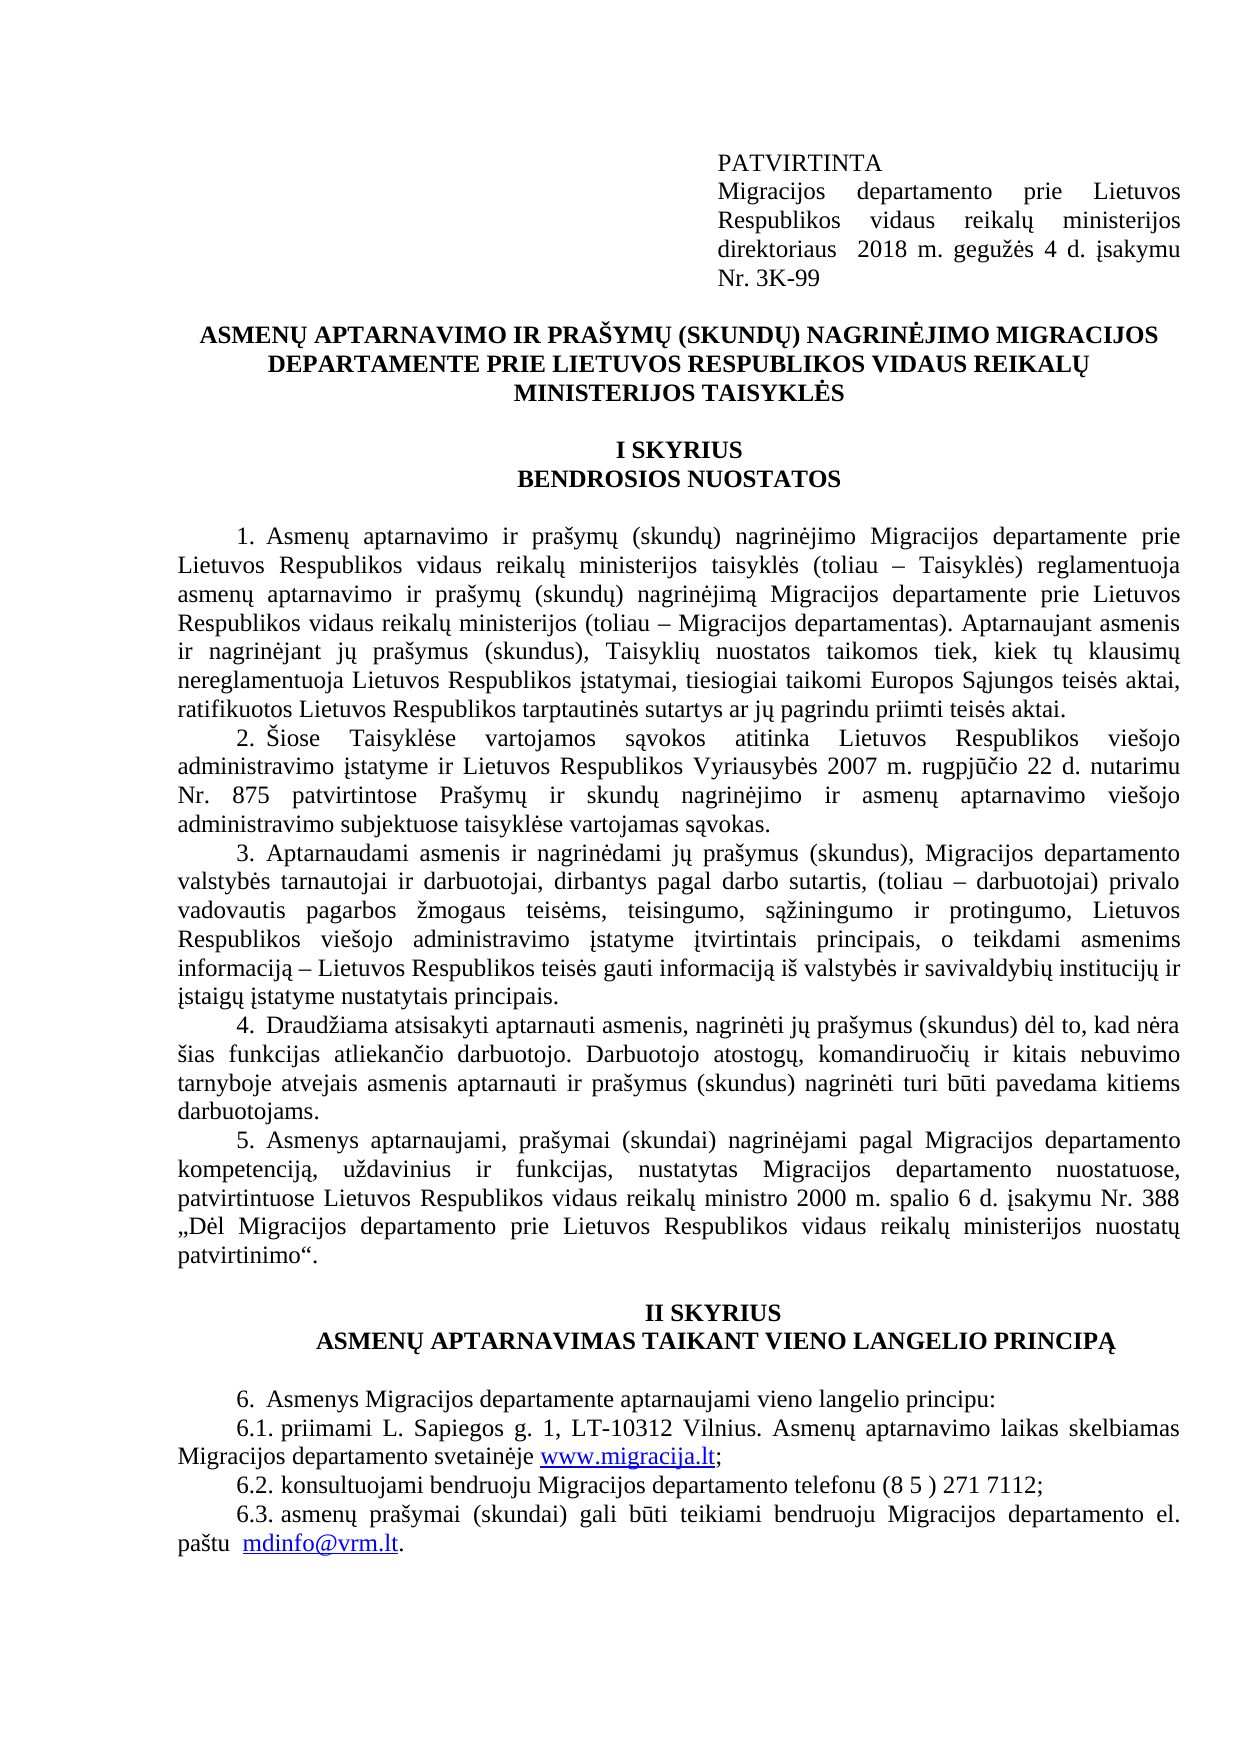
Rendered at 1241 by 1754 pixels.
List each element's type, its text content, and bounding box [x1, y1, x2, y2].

text 6.2. konsultuojami bendruoju Migracijos departamento telefonu (8 5 ) 271 7112; [177, 1470, 1181, 1499]
text PATVIRTINTA [582, 148, 1181, 176]
text 6.1. priimami L. Sapiegos g. 1, LT-10312 Vilnius. Asmenų aptarnavimo laikas skelbiamas Migracijos departamento svetainėje www.migracija.lt; [177, 1413, 1181, 1470]
text II SKYRIUS [177, 1298, 1181, 1326]
text ASMENŲ APTARNAVIMO IR PRAŠYMŲ (SKUNDŲ) NAGRINĖJIMO MIGRACIJOS DEPARTAMENTE PRIE LIETUVOS RESPUBLIKOS VIDAUS REIKALŲ MINISTERIJOS TAISYKLĖS [177, 320, 1181, 406]
text ASMENŲ APTARNAVIMAS TAIKANT VIENO LANGELIO PRINCIPĄ [177, 1326, 1181, 1355]
text Migracijos departamento prie Lietuvos Respublikos vidaus reikalų ministerijos direktoriaus 2018 m. gegužės 4 d. įsakymu Nr. 3K-99 [717, 176, 1181, 291]
text 4. Draudžiama atsisakyti aptarnauti asmenis, nagrinėti jų prašymus (skundus) dėl to, kad nėra šias funkcijas atliekančio darbuotojo. Darbuotojo atostogų, komandiruočių ir kitais nebuvimo tarnyboje atvejais asmenis aptarnauti ir prašymus (skundus) nagrinėti turi būti pavedama kitiems darbuotojams. [177, 1010, 1181, 1125]
text 3. Aptarnaudami asmenis ir nagrinėdami jų prašymus (skundus), Migracijos departamento valstybės tarnautojai ir darbuotojai, dirbantys pagal darbo sutartis, (toliau – darbuotojai) privalo vadovautis pagarbos žmogaus teisėms, teisingumo, sąžiningumo ir protingumo, Lietuvos Respublikos viešojo administravimo įstatyme įtvirtintais principais, o teikdami asmenims informaciją – Lietuvos Respublikos teisės gauti informaciją iš valstybės ir savivaldybių institucijų ir įstaigų įstatyme nustatytais principais. [177, 838, 1181, 1010]
text 6. Asmenys Migracijos departamente aptarnaujami vieno langelio principu: [177, 1384, 1181, 1413]
text BENDROSIOS NUOSTATOS [177, 464, 1181, 493]
text 1. Asmenų aptarnavimo ir prašymų (skundų) nagrinėjimo Migracijos departamente prie Lietuvos Respublikos vidaus reikalų ministerijos taisyklės (toliau – Taisyklės) reglamentuoja asmenų aptarnavimo ir prašymų (skundų) nagrinėjimą Migracijos departamente prie Lietuvos Respublikos vidaus reikalų ministerijos (toliau – Migracijos departamentas). Aptarnaujant asmenis ir nagrinėjant jų prašymus (skundus), Taisyklių nuostatos taikomos tiek, kiek tų klausimų nereglamentuoja Lietuvos Respublikos įstatymai, tiesiogiai taikomi Europos Sąjungos teisės aktai, ratifikuotos Lietuvos Respublikos tarptautinės sutartys ar jų pagrindu priimti teisės aktai. [177, 521, 1181, 723]
text 6.3. asmenų prašymai (skundai) gali būti teikiami bendruoju Migracijos departamento el. paštu mdinfo@vrm.lt. [177, 1499, 1181, 1556]
text 5. Asmenys aptarnaujami, prašymai (skundai) nagrinėjami pagal Migracijos departamento kompetenciją, uždavinius ir funkcijas, nustatytas Migracijos departamento nuostatuose, patvirtintuose Lietuvos Respublikos vidaus reikalų ministro 2000 m. spalio 6 d. įsakymu Nr. 388 „Dėl Migracijos departamento prie Lietuvos Respublikos vidaus reikalų ministerijos nuostatų patvirtinimo“. [177, 1125, 1181, 1269]
text I SKYRIUS [177, 435, 1181, 464]
text 2. Šiose Taisyklėse vartojamos sąvokos atitinka Lietuvos Respublikos viešojo administravimo įstatyme ir Lietuvos Respublikos Vyriausybės 2007 m. rugpjūčio 22 d. nutarimu Nr. 875 patvirtintose Prašymų ir skundų nagrinėjimo ir asmenų aptarnavimo viešojo administravimo subjektuose taisyklėse vartojamas sąvokas. [177, 723, 1181, 838]
